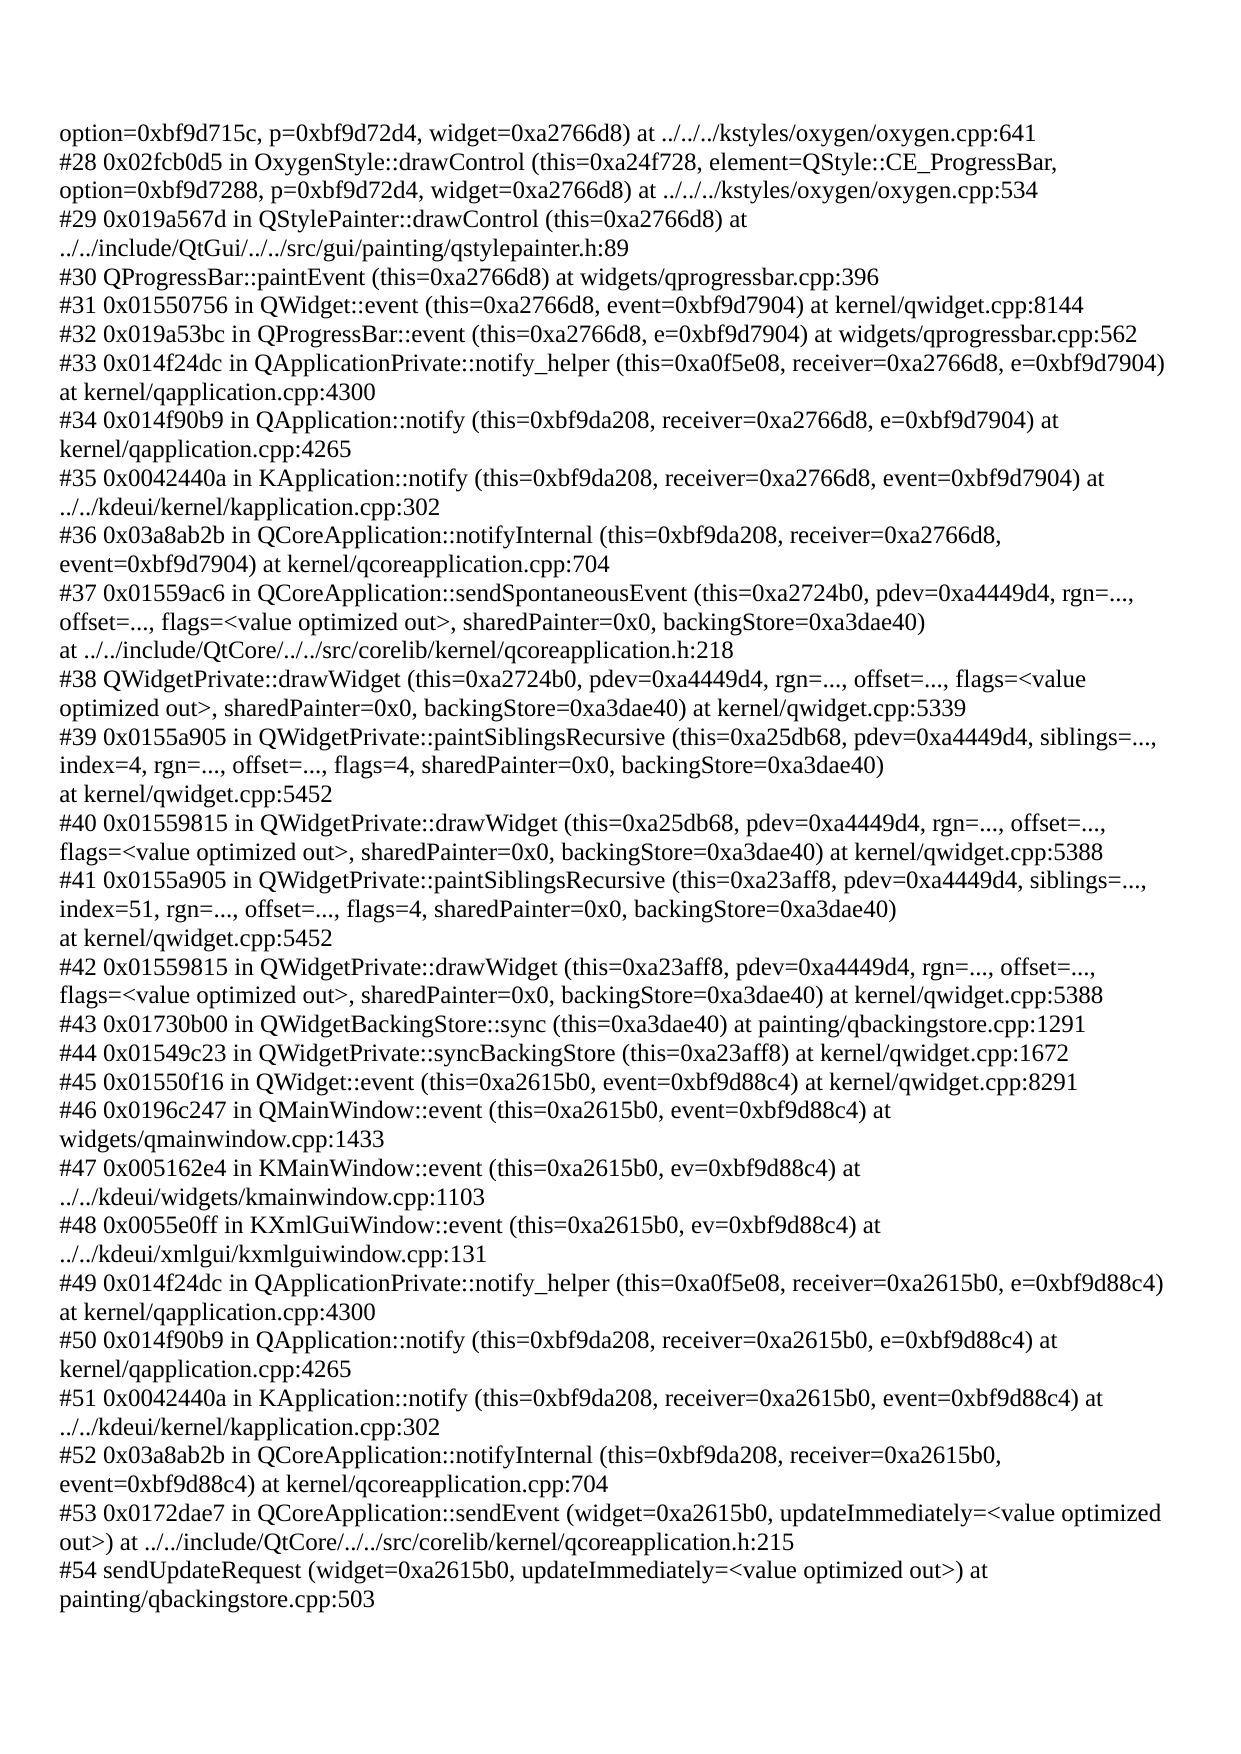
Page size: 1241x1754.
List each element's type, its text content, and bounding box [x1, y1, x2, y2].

text #44 0x01549c23 in QWidgetPrivate::syncBackingStore (this=0xa23aff8) at kernel/qwidget.cpp:1672 [59, 1038, 1181, 1067]
text #28 0x02fcb0d5 in OxygenStyle::drawControl (this=0xa24f728, element=QStyle::CE_ProgressBar, option=0xbf9d7288, p=0xbf9d72d4, widget=0xa2766d8) at ../../../kstyles/oxygen/oxygen.cpp:534 [59, 147, 1181, 204]
text #45 0x01550f16 in QWidget::event (this=0xa2615b0, event=0xbf9d88c4) at kernel/qwidget.cpp:8291 [59, 1067, 1181, 1096]
text #29 0x019a567d in QStylePainter::drawControl (this=0xa2766d8) at ../../include/QtGui/../../src/gui/painting/qstylepainter.h:89 [59, 204, 1181, 262]
text #34 0x014f90b9 in QApplication::notify (this=0xbf9da208, receiver=0xa2766d8, e=0xbf9d7904) at kernel/qapplication.cpp:4265 [59, 406, 1181, 463]
text #51 0x0042440a in KApplication::notify (this=0xbf9da208, receiver=0xa2615b0, event=0xbf9d88c4) at ../../kdeui/kernel/kapplication.cpp:302 [59, 1383, 1181, 1441]
text #43 0x01730b00 in QWidgetBackingStore::sync (this=0xa3dae40) at painting/qbackingstore.cpp:1291 [59, 1009, 1181, 1038]
text #41 0x0155a905 in QWidgetPrivate::paintSiblingsRecursive (this=0xa23aff8, pdev=0xa4449d4, siblings=..., index=51, rgn=..., offset=..., flags=4, sharedPainter=0x0, backingStore=0xa3dae40) [59, 866, 1181, 923]
text #32 0x019a53bc in QProgressBar::event (this=0xa2766d8, e=0xbf9d7904) at widgets/qprogressbar.cpp:562 [59, 319, 1181, 348]
text #35 0x0042440a in KApplication::notify (this=0xbf9da208, receiver=0xa2766d8, event=0xbf9d7904) at ../../kdeui/kernel/kapplication.cpp:302 [59, 463, 1181, 521]
text #37 0x01559ac6 in QCoreApplication::sendSpontaneousEvent (this=0xa2724b0, pdev=0xa4449d4, rgn=..., offset=..., flags=<value optimized out>, sharedPainter=0x0, backingStore=0xa3dae40) [59, 578, 1181, 636]
text #49 0x014f24dc in QApplicationPrivate::notify_helper (this=0xa0f5e08, receiver=0xa2615b0, e=0xbf9d88c4) at kernel/qapplication.cpp:4300 [59, 1268, 1181, 1326]
text #54 sendUpdateRequest (widget=0xa2615b0, updateImmediately=<value optimized out>) at painting/qbackingstore.cpp:503 [59, 1556, 1181, 1613]
text #30 QProgressBar::paintEvent (this=0xa2766d8) at widgets/qprogressbar.cpp:396 [59, 262, 1181, 291]
text #47 0x005162e4 in KMainWindow::event (this=0xa2615b0, ev=0xbf9d88c4) at ../../kdeui/widgets/kmainwindow.cpp:1103 [59, 1153, 1181, 1211]
text #33 0x014f24dc in QApplicationPrivate::notify_helper (this=0xa0f5e08, receiver=0xa2766d8, e=0xbf9d7904) at kernel/qapplication.cpp:4300 [59, 348, 1181, 406]
text #31 0x01550756 in QWidget::event (this=0xa2766d8, event=0xbf9d7904) at kernel/qwidget.cpp:8144 [59, 291, 1181, 319]
text #38 QWidgetPrivate::drawWidget (this=0xa2724b0, pdev=0xa4449d4, rgn=..., offset=..., flags=<value optimized out>, sharedPainter=0x0, backingStore=0xa3dae40) at kernel/qwidget.cpp:5339 [59, 664, 1181, 722]
text #53 0x0172dae7 in QCoreApplication::sendEvent (widget=0xa2615b0, updateImmediately=<value optimized out>) at ../../include/QtCore/../../src/corelib/kernel/qcoreapplication.h:215 [59, 1498, 1181, 1556]
text #50 0x014f90b9 in QApplication::notify (this=0xbf9da208, receiver=0xa2615b0, e=0xbf9d88c4) at kernel/qapplication.cpp:4265 [59, 1326, 1181, 1383]
text at ../../include/QtCore/../../src/corelib/kernel/qcoreapplication.h:218 [59, 636, 1181, 664]
text #36 0x03a8ab2b in QCoreApplication::notifyInternal (this=0xbf9da208, receiver=0xa2766d8, event=0xbf9d7904) at kernel/qcoreapplication.cpp:704 [59, 521, 1181, 578]
text #40 0x01559815 in QWidgetPrivate::drawWidget (this=0xa25db68, pdev=0xa4449d4, rgn=..., offset=..., flags=<value optimized out>, sharedPainter=0x0, backingStore=0xa3dae40) at kernel/qwidget.cpp:5388 [59, 808, 1181, 866]
text #39 0x0155a905 in QWidgetPrivate::paintSiblingsRecursive (this=0xa25db68, pdev=0xa4449d4, siblings=..., index=4, rgn=..., offset=..., flags=4, sharedPainter=0x0, backingStore=0xa3dae40) [59, 722, 1181, 779]
text #42 0x01559815 in QWidgetPrivate::drawWidget (this=0xa23aff8, pdev=0xa4449d4, rgn=..., offset=..., flags=<value optimized out>, sharedPainter=0x0, backingStore=0xa3dae40) at kernel/qwidget.cpp:5388 [59, 952, 1181, 1009]
text #52 0x03a8ab2b in QCoreApplication::notifyInternal (this=0xbf9da208, receiver=0xa2615b0, event=0xbf9d88c4) at kernel/qcoreapplication.cpp:704 [59, 1441, 1181, 1498]
text at kernel/qwidget.cpp:5452 [59, 923, 1181, 952]
text #48 0x0055e0ff in KXmlGuiWindow::event (this=0xa2615b0, ev=0xbf9d88c4) at ../../kdeui/xmlgui/kxmlguiwindow.cpp:131 [59, 1211, 1181, 1268]
text at kernel/qwidget.cpp:5452 [59, 779, 1181, 808]
text #46 0x0196c247 in QMainWindow::event (this=0xa2615b0, event=0xbf9d88c4) at widgets/qmainwindow.cpp:1433 [59, 1096, 1181, 1153]
text option=0xbf9d715c, p=0xbf9d72d4, widget=0xa2766d8) at ../../../kstyles/oxygen/oxygen.cpp:641 [59, 118, 1181, 147]
